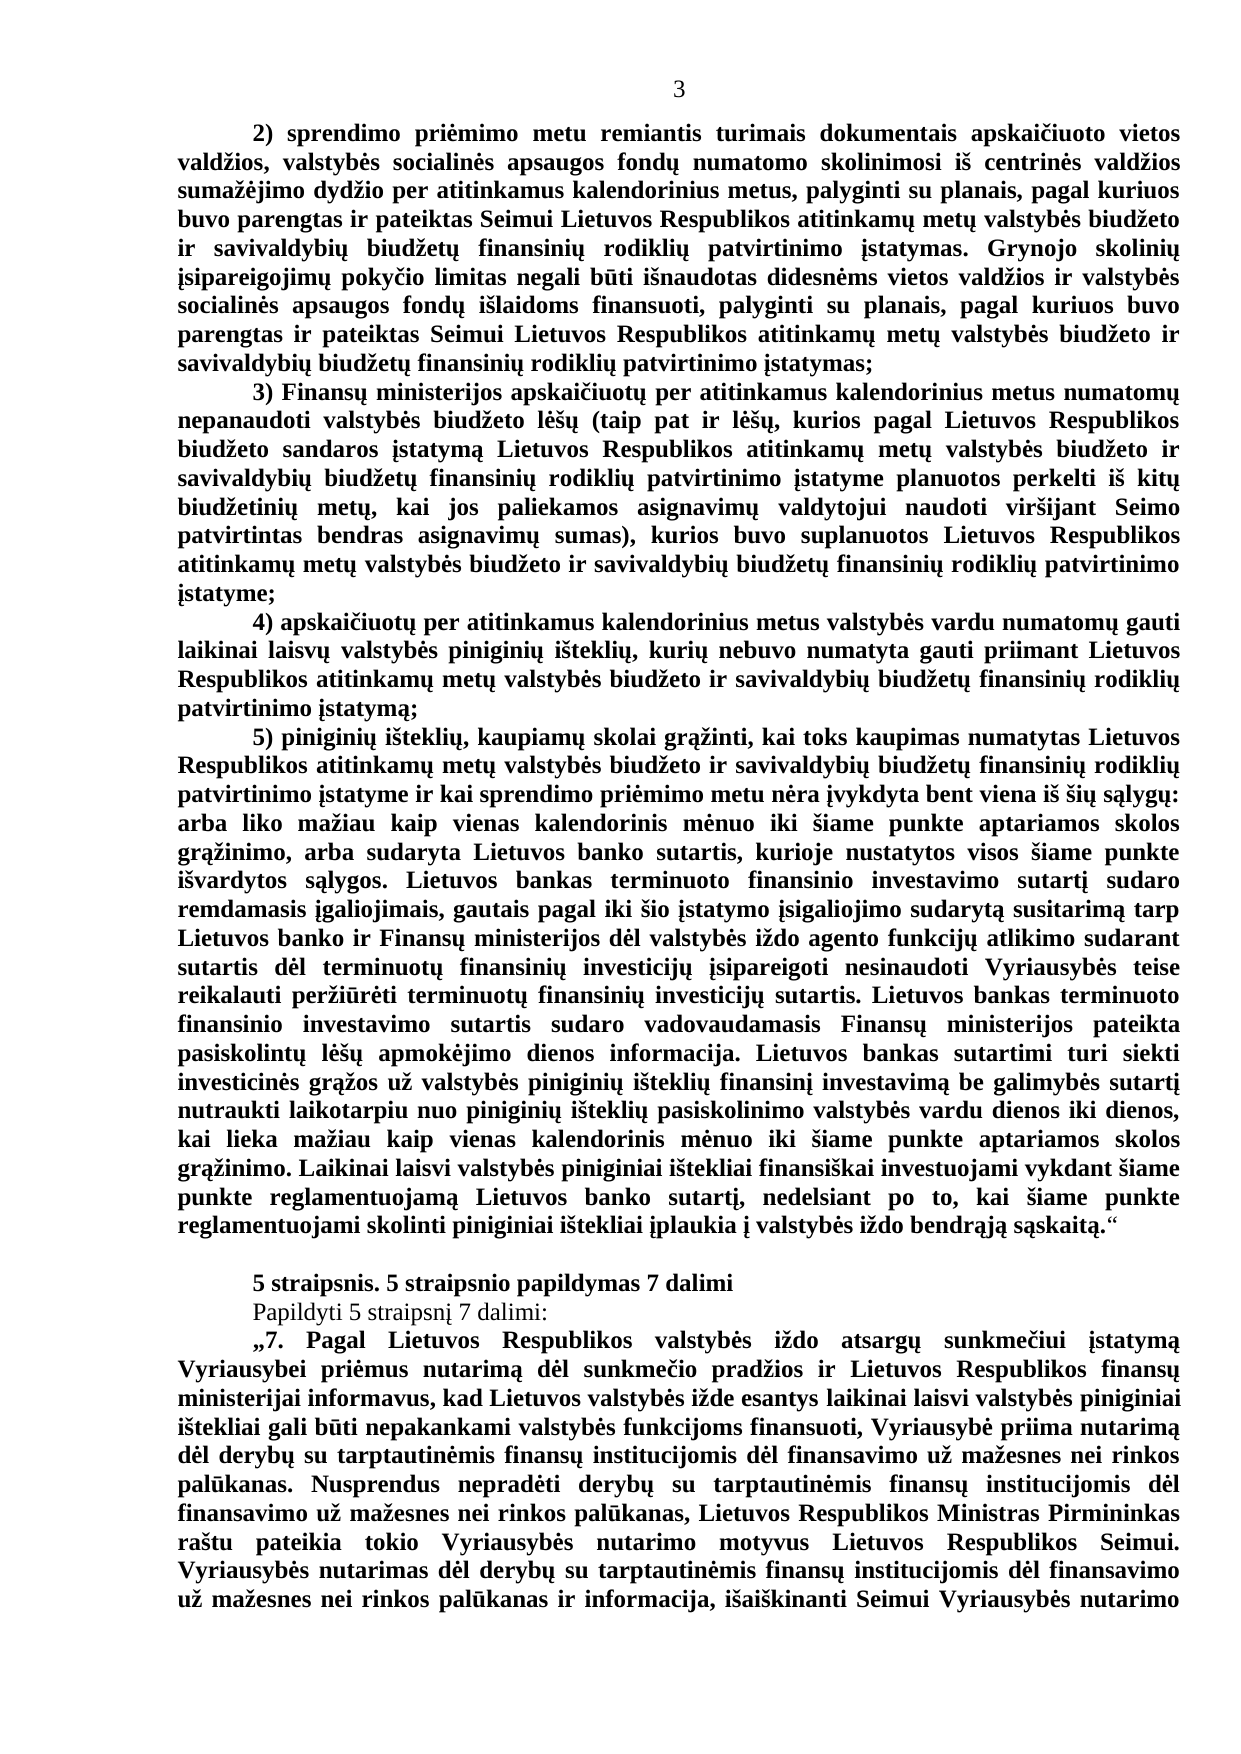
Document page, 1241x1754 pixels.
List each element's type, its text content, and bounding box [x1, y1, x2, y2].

text Papildyti 5 straipsnį 7 dalimi: [177, 1297, 1181, 1326]
text 5) piniginių išteklių, kaupiamų skolai grąžinti, kai toks kaupimas numatytas Lietuvos Respublikos atitinkamų metų valstybės biudžeto ir savivaldybių biudžetų finansinių rodiklių patvirtinimo įstatyme ir kai sprendimo priėmimo metu nėra įvykdyta bent viena iš šių sąlygų: arba liko mažiau kaip vienas kalendorinis mėnuo iki šiame punkte aptariamos skolos grąžinimo, arba sudaryta Lietuvos banko sutartis, kurioje nustatytos visos šiame punkte išvardytos sąlygos. Lietuvos bankas terminuoto finansinio investavimo sutartį sudaro remdamasis įgaliojimais, gautais pagal iki šio įstatymo įsigaliojimo sudarytą susitarimą tarp Lietuvos banko ir Finansų ministerijos dėl valstybės iždo agento funkcijų atlikimo sudarant sutartis dėl terminuotų finansinių investicijų įsipareigoti nesinaudoti Vyriausybės teise reikalauti peržiūrėti terminuotų finansinių investicijų sutartis. Lietuvos bankas terminuoto finansinio investavimo sutartis sudaro vadovaudamasis Finansų ministerijos pateikta pasiskolintų lėšų apmokėjimo dienos informacija. Lietuvos bankas sutartimi turi siekti investicinės grąžos už valstybės piniginių išteklių finansinį investavimą be galimybės sutartį nutraukti laikotarpiu nuo piniginių išteklių pasiskolinimo valstybės vardu dienos iki dienos, kai lieka mažiau kaip vienas kalendorinis mėnuo iki šiame punkte aptariamos skolos grąžinimo. Laikinai laisvi valstybės piniginiai ištekliai finansiškai investuojami vykdant šiame punkte reglamentuojamą Lietuvos banko sutartį, nedelsiant po to, kai šiame punkte reglamentuojami skolinti piniginiai ištekliai įplaukia į valstybės iždo bendrąją sąskaitą.“ [177, 722, 1181, 1239]
text 5 straipsnis. 5 straipsnio papildymas 7 dalimi [177, 1268, 1181, 1297]
text 2) sprendimo priėmimo metu remiantis turimais dokumentais apskaičiuoto vietos valdžios, valstybės socialinės apsaugos fondų numatomo skolinimosi iš centrinės valdžios sumažėjimo dydžio per atitinkamus kalendorinius metus, palyginti su planais, pagal kuriuos buvo parengtas ir pateiktas Seimui Lietuvos Respublikos atitinkamų metų valstybės biudžeto ir savivaldybių biudžetų finansinių rodiklių patvirtinimo įstatymas. Grynojo skolinių įsipareigojimų pokyčio limitas negali būti išnaudotas didesnėms vietos valdžios ir valstybės socialinės apsaugos fondų išlaidoms finansuoti, palyginti su planais, pagal kuriuos buvo parengtas ir pateiktas Seimui Lietuvos Respublikos atitinkamų metų valstybės biudžeto ir savivaldybių biudžetų finansinių rodiklių patvirtinimo įstatymas; [177, 118, 1181, 377]
text 3) Finansų ministerijos apskaičiuotų per atitinkamus kalendorinius metus numatomų nepanaudoti valstybės biudžeto lėšų (taip pat ir lėšų, kurios pagal Lietuvos Respublikos biudžeto sandaros įstatymą Lietuvos Respublikos atitinkamų metų valstybės biudžeto ir savivaldybių biudžetų finansinių rodiklių patvirtinimo įstatyme planuotos perkelti iš kitų biudžetinių metų, kai jos paliekamos asignavimų valdytojui naudoti viršijant Seimo patvirtintas bendras asignavimų sumas), kurios buvo suplanuotos Lietuvos Respublikos atitinkamų metų valstybės biudžeto ir savivaldybių biudžetų finansinių rodiklių patvirtinimo įstatyme; [177, 377, 1181, 607]
text 4) apskaičiuotų per atitinkamus kalendorinius metus valstybės vardu numatomų gauti laikinai laisvų valstybės piniginių išteklių, kurių nebuvo numatyta gauti priimant Lietuvos Respublikos atitinkamų metų valstybės biudžeto ir savivaldybių biudžetų finansinių rodiklių patvirtinimo įstatymą; [177, 607, 1181, 722]
text „7. Pagal Lietuvos Respublikos valstybės iždo atsargų sunkmečiui įstatymą Vyriausybei priėmus nutarimą dėl sunkmečio pradžios ir Lietuvos Respublikos finansų ministerijai informavus, kad Lietuvos valstybės ižde esantys laikinai laisvi valstybės piniginiai ištekliai gali būti nepakankami valstybės funkcijoms finansuoti, Vyriausybė priima nutarimą dėl derybų su tarptautinėmis finansų institucijomis dėl finansavimo už mažesnes nei rinkos palūkanas. Nusprendus nepradėti derybų su tarptautinėmis finansų institucijomis dėl finansavimo už mažesnes nei rinkos palūkanas, Lietuvos Respublikos Ministras Pirmininkas raštu pateikia tokio Vyriausybės nutarimo motyvus Lietuvos Respublikos Seimui. Vyriausybės nutarimas dėl derybų su tarptautinėmis finansų institucijomis dėl finansavimo už mažesnes nei rinkos palūkanas ir informacija, išaiškinanti Seimui Vyriausybės nutarimo [177, 1326, 1181, 1613]
